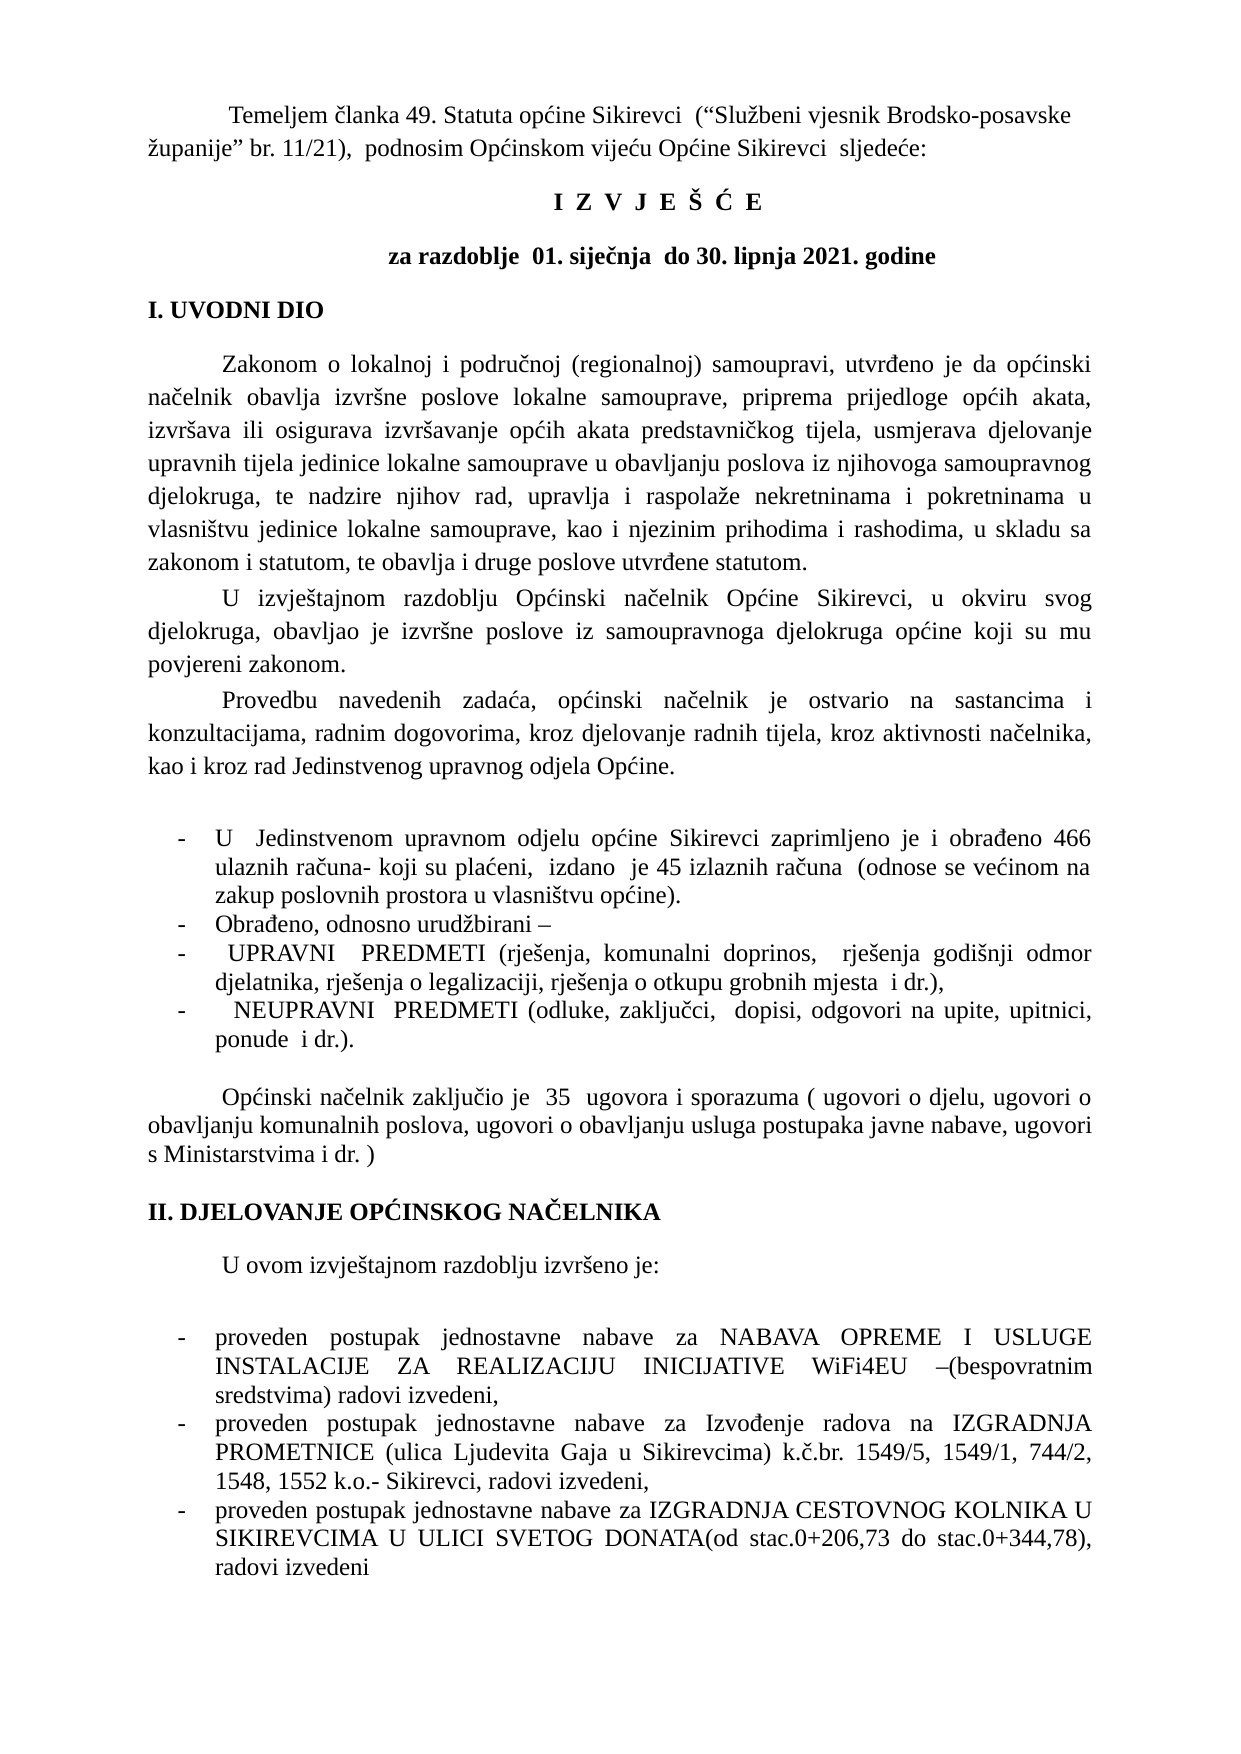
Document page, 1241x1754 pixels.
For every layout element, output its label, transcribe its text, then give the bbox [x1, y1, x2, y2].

list proveden postupak jednostavne nabave za Izvođenje radova na IZGRADNJA PROMETNICE (ulica Ljudevita Gaja u Sikirevcima) k.č.br. 1549/5, 1549/1, 744/2, 1548, 1552 k.o.- Sikirevci, radovi izvedeni, [177, 1408, 1093, 1495]
text I Z V J E Š Ć E [148, 187, 1093, 216]
text Zakonom o lokalnoj i područnoj (regionalnoj) samoupravi, utvrđeno je da općinski načelnik obavlja izvršne poslove lokalne samouprave, priprema prijedloge općih akata, izvršava ili osigurava izvršavanje općih akata predstavničkog tijela, usmjerava djelovanje upravnih tijela jedinice lokalne samouprave u obavljanju poslova iz njihovoga samoupravnog djelokruga, te nadzire njihov rad, upravlja i raspolaže nekretninama i pokretninama u vlasništvu jedinice lokalne samouprave, kao i njezinim prihodima i rashodima, u skladu sa zakonom i statutom, te obavlja i druge poslove utvrđene statutom. [148, 349, 1093, 576]
text za razdoblje 01. siječnja do 30. lipnja 2021. godine [148, 241, 1093, 270]
list proveden postupak jednostavne nabave za NABAVA OPREME I USLUGE INSTALACIJE ZA REALIZACIJU INICIJATIVE WiFi4EU –(bespovratnim sredstvima) radovi izvedeni, [177, 1322, 1093, 1408]
text Provedbu navedenih zadaća, općinski načelnik je ostvario na sastancima i konzultacijama, radnim dogovorima, kroz djelovanje radnih tijela, kroz aktivnosti načelnika, kao i kroz rad Jedinstvenog upravnog odjela Općine. [148, 685, 1093, 780]
list U Jedinstvenom upravnom odjelu općine Sikirevci zaprimljeno je i obrađeno 466 ulaznih računa- koji su plaćeni, izdano je 45 izlaznih računa (odnose se većinom na zakup poslovnih prostora u vlasništvu općine). [177, 823, 1093, 909]
text I. UVODNI DIO [148, 295, 1093, 324]
text Temeljem članka 49. Statuta općine Sikirevci (“Službeni vjesnik Brodsko-posavske županije” br. 11/21), podnosim Općinskom vijeću Općine Sikirevci sljedeće: [148, 100, 1093, 162]
list proveden postupak jednostavne nabave za IZGRADNJA CESTOVNOG KOLNIKA U SIKIREVCIMA U ULICI SVETOG DONATA(od stac.0+206,73 do stac.0+344,78), radovi izvedeni [177, 1495, 1093, 1581]
text U ovom izvještajnom razdoblju izvršeno je: [148, 1250, 1093, 1279]
text II. DJELOVANJE OPĆINSKOG NAČELNIKA [148, 1197, 1093, 1225]
list Obrađeno, odnosno urudžbirani – [177, 909, 1093, 938]
text U izvještajnom razdoblju Općinski načelnik Općine Sikirevci, u okviru svog djelokruga, obavljao je izvršne poslove iz samoupravnoga djelokruga općine koji su mu povjereni zakonom. [148, 583, 1093, 678]
list NEUPRAVNI PREDMETI (odluke, zaključci, dopisi, odgovori na upite, upitnici, ponude i dr.). [177, 995, 1093, 1053]
text Općinski načelnik zaključio je 35 ugovora i sporazuma ( ugovori o djelu, ugovori o obavljanju komunalnih poslova, ugovori o obavljanju usluga postupaka javne nabave, ugovori s Ministarstvima i dr. ) [148, 1082, 1093, 1168]
list UPRAVNI PREDMETI (rješenja, komunalni doprinos, rješenja godišnji odmor djelatnika, rješenja o legalizaciji, rješenja o otkupu grobnih mjesta i dr.), [177, 938, 1093, 995]
